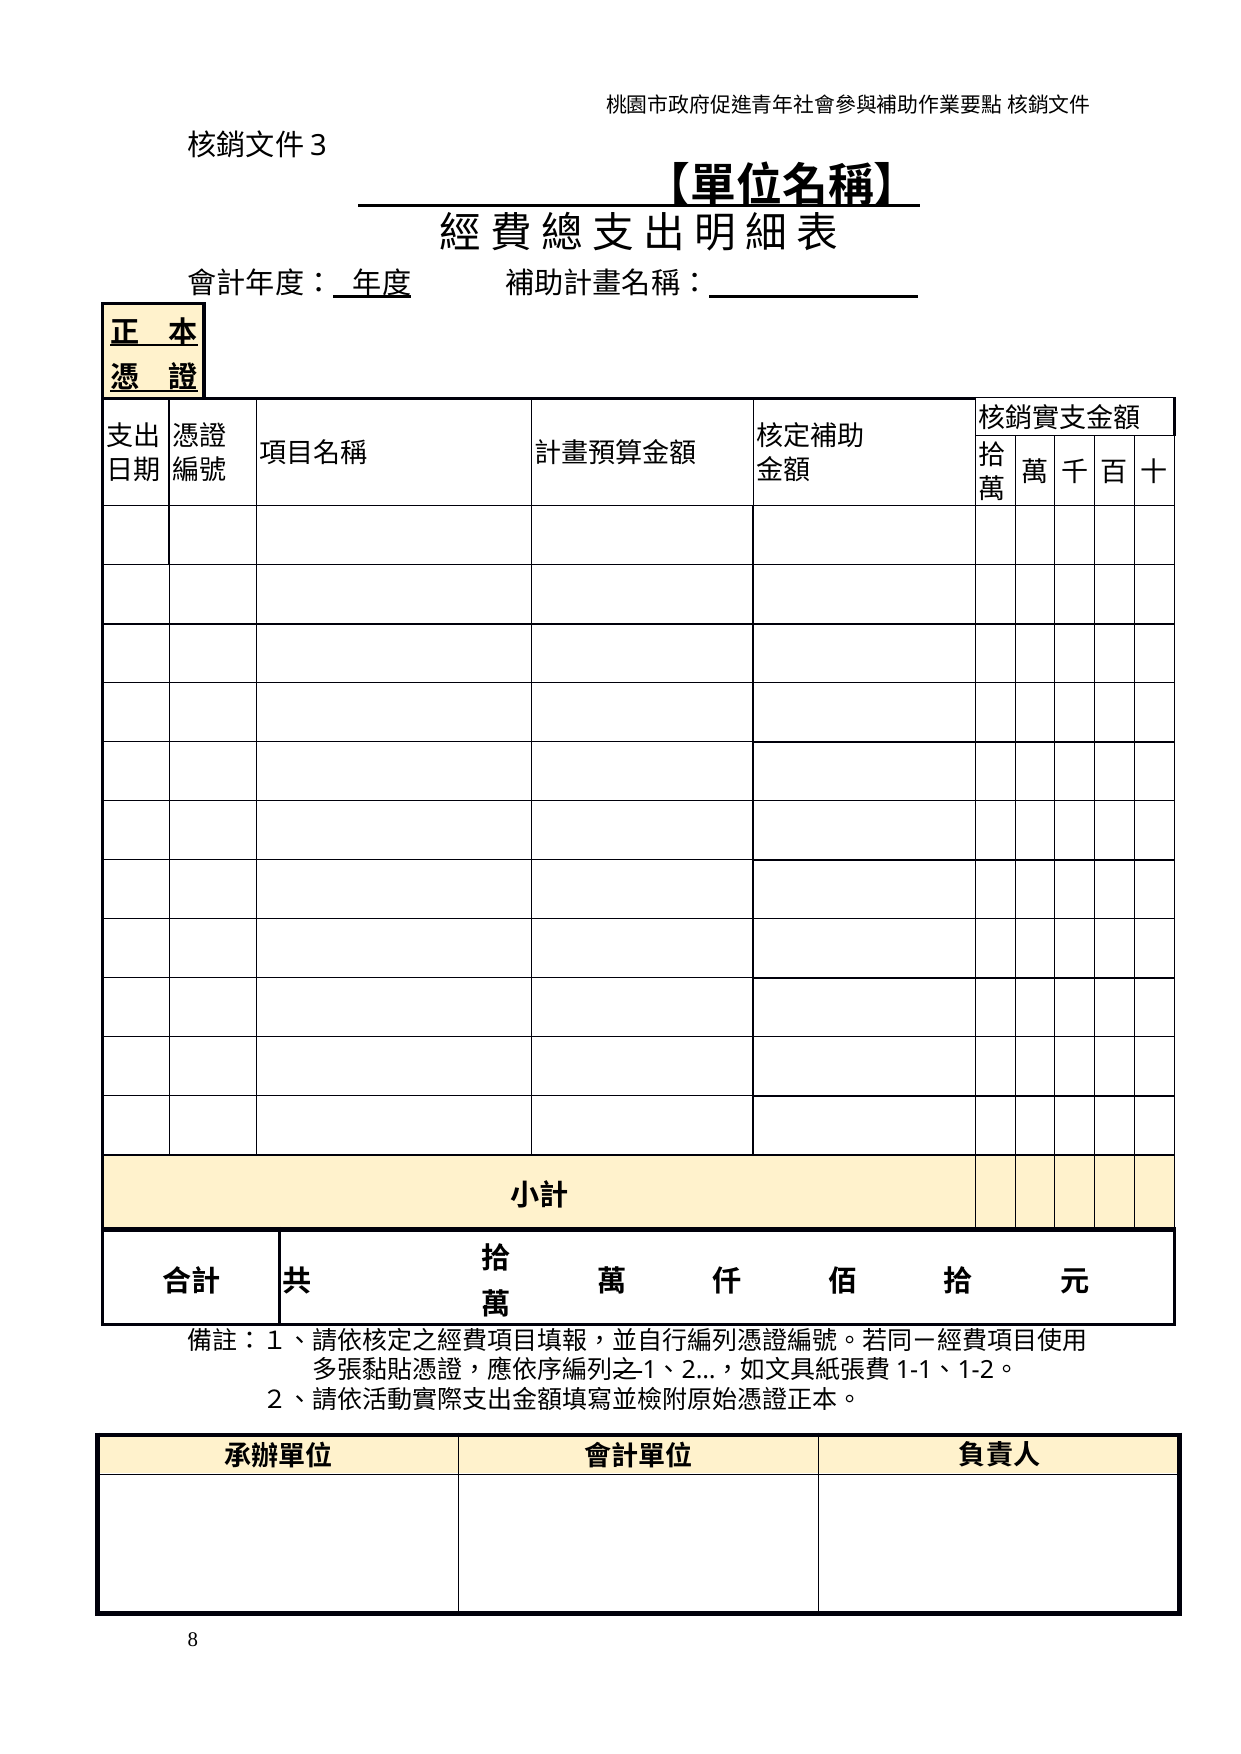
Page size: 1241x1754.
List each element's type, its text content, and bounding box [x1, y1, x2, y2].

table_cell 萬 [1016, 436, 1054, 505]
table_cell [104, 860, 169, 918]
table_cell 共 [281, 1232, 395, 1323]
table_cell [1055, 919, 1094, 977]
table_cell [1095, 861, 1134, 918]
table_cell [170, 801, 256, 859]
table_cell [1095, 1156, 1134, 1227]
table_cell [104, 506, 168, 564]
table_cell [976, 801, 1015, 859]
table_cell [170, 860, 256, 918]
table_cell 憑證 編號 [170, 400, 256, 505]
table_cell 核定補助 金額 [754, 400, 975, 505]
table_cell [754, 565, 975, 623]
table_cell [1055, 683, 1094, 741]
table_cell [1016, 979, 1054, 1036]
text ２、請依活動實際支出金額填寫並檢附原始憑證正本。 [187, 1385, 1090, 1414]
table_cell [754, 861, 975, 918]
table_cell [976, 565, 1015, 623]
table_header 會計單位 [459, 1437, 818, 1473]
table_cell [976, 919, 1015, 977]
table_cell [976, 1097, 1015, 1154]
table_cell [104, 919, 169, 977]
table_cell [1135, 506, 1174, 564]
table_cell [100, 1475, 458, 1611]
table_cell [1016, 506, 1054, 564]
table_cell [170, 565, 256, 623]
table_cell 拾 [860, 1232, 975, 1323]
table_cell [754, 919, 975, 977]
table_cell [1055, 743, 1094, 800]
table_cell 仟 [629, 1232, 744, 1323]
table_cell [532, 801, 752, 859]
table_cell [257, 506, 531, 564]
table_cell [1016, 861, 1054, 918]
table_cell [1016, 1097, 1054, 1154]
table_cell [257, 978, 531, 1036]
table_cell [976, 743, 1015, 800]
table_cell [1016, 1037, 1054, 1095]
table_cell [1016, 801, 1054, 859]
table_cell [104, 1096, 169, 1154]
table_cell [170, 625, 256, 682]
table_cell 計畫預算金額 [532, 400, 753, 505]
table_cell [754, 1097, 975, 1154]
table_header 負責人 [819, 1437, 1177, 1473]
table_cell [1016, 919, 1054, 977]
table_cell [1135, 565, 1174, 623]
table_cell [976, 625, 1015, 682]
table_cell [170, 1037, 256, 1095]
table_cell [1095, 506, 1134, 564]
table_cell [104, 978, 169, 1036]
table_cell [1135, 683, 1174, 741]
table_cell [1095, 919, 1134, 977]
table_cell [976, 1037, 1015, 1095]
table_cell [170, 506, 256, 564]
table_cell 佰 [744, 1232, 860, 1323]
table_cell [104, 801, 169, 859]
table_cell [1135, 1037, 1174, 1095]
table_cell [976, 506, 1015, 564]
table_cell [532, 625, 752, 682]
table_cell [532, 1096, 752, 1154]
table_cell [532, 742, 752, 800]
table_cell [532, 919, 752, 977]
table_cell [257, 683, 531, 741]
table_cell [1095, 1097, 1134, 1154]
table_cell [1135, 979, 1174, 1036]
table_cell [1095, 979, 1134, 1036]
table_cell [1095, 683, 1134, 741]
table_cell [1135, 625, 1174, 682]
table_cell 支出 日期 [104, 400, 168, 505]
table_cell 萬 [513, 1232, 629, 1323]
table_cell 項目名稱 [257, 400, 531, 505]
table_cell 拾萬 [976, 436, 1015, 505]
table_header 承辦單位 [100, 1437, 458, 1473]
table_cell 核銷實支金額 [976, 398, 1173, 435]
text 【單位名稱】 [187, 165, 1090, 211]
table_cell [532, 506, 752, 564]
table_cell [1055, 565, 1094, 623]
table_cell [1095, 743, 1134, 800]
table_cell [170, 683, 256, 741]
table_cell [1055, 801, 1094, 859]
table_cell [257, 860, 531, 918]
table_cell [257, 919, 531, 977]
table_header 正 本 憑 證 [104, 305, 202, 397]
table_cell [170, 742, 256, 800]
table_cell [104, 742, 169, 800]
table_cell [1055, 1037, 1094, 1095]
table_cell 千 [1055, 436, 1094, 505]
table_cell 百 [1095, 436, 1134, 505]
table_cell [754, 801, 975, 859]
table_cell 合計 [104, 1232, 278, 1323]
table_cell [1016, 565, 1054, 623]
table_cell [257, 1037, 531, 1095]
table_cell [170, 1096, 256, 1154]
table_cell [257, 625, 531, 682]
table_cell [532, 565, 752, 623]
table_cell [754, 979, 975, 1036]
table_cell [1135, 861, 1174, 918]
table_cell [1055, 861, 1094, 918]
table_cell [1135, 801, 1174, 859]
table_cell [1095, 801, 1134, 859]
table_cell [104, 1037, 169, 1095]
table_cell [1055, 625, 1094, 682]
table_cell 元 [975, 1232, 1092, 1323]
table_cell [976, 683, 1015, 741]
table_cell [1135, 743, 1174, 800]
table_cell [754, 1037, 975, 1095]
table_cell [1095, 1037, 1134, 1095]
table_cell [754, 683, 975, 741]
table_cell [257, 1096, 531, 1154]
table_cell [170, 978, 256, 1036]
table_cell [754, 625, 975, 682]
text 備註：１、請依核定之經費項目填報，並自行編列憑證編號。若同ㄧ經費項目使用多張黏貼憑證，應依序編列之1、2…，如文具紙張費1-1、1-2。 [187, 1326, 1090, 1385]
table_cell [976, 979, 1015, 1036]
table_cell [1055, 1097, 1094, 1154]
table_cell [1135, 1156, 1174, 1227]
table_cell [976, 1156, 1015, 1227]
table_cell [532, 683, 752, 741]
table_cell [104, 625, 169, 682]
table_cell [170, 919, 256, 977]
table_cell [1055, 1156, 1094, 1227]
table_cell [532, 1037, 752, 1095]
table_cell [1135, 1097, 1174, 1154]
table_cell [1016, 743, 1054, 800]
table_cell [754, 506, 975, 564]
table_cell [1095, 565, 1134, 623]
table_cell [976, 861, 1015, 918]
table_cell [1016, 683, 1054, 741]
table_cell [257, 801, 531, 859]
table_cell 小計 [104, 1156, 975, 1227]
text 經 費 總 支 出 明 細 表 [187, 211, 1090, 256]
table_cell [104, 683, 169, 741]
table_cell [104, 565, 169, 623]
table_cell 拾 萬 [395, 1232, 513, 1323]
table_cell 十 [1135, 436, 1174, 505]
text 核銷文件3 [187, 119, 1090, 165]
table_cell [1016, 625, 1054, 682]
table_cell [257, 565, 531, 623]
table_cell [459, 1475, 818, 1611]
table_cell [1095, 625, 1134, 682]
table_cell [532, 860, 752, 918]
table_cell [1016, 1156, 1054, 1227]
table_cell [754, 743, 975, 800]
table_cell [1092, 1232, 1173, 1323]
table_cell [1055, 506, 1094, 564]
table_cell [532, 978, 752, 1036]
table_cell [1135, 919, 1174, 977]
text 會計年度： 年度 補助計畫名稱： [187, 256, 1090, 302]
table_cell [257, 742, 531, 800]
table_cell [1055, 979, 1094, 1036]
table_cell [819, 1475, 1177, 1611]
